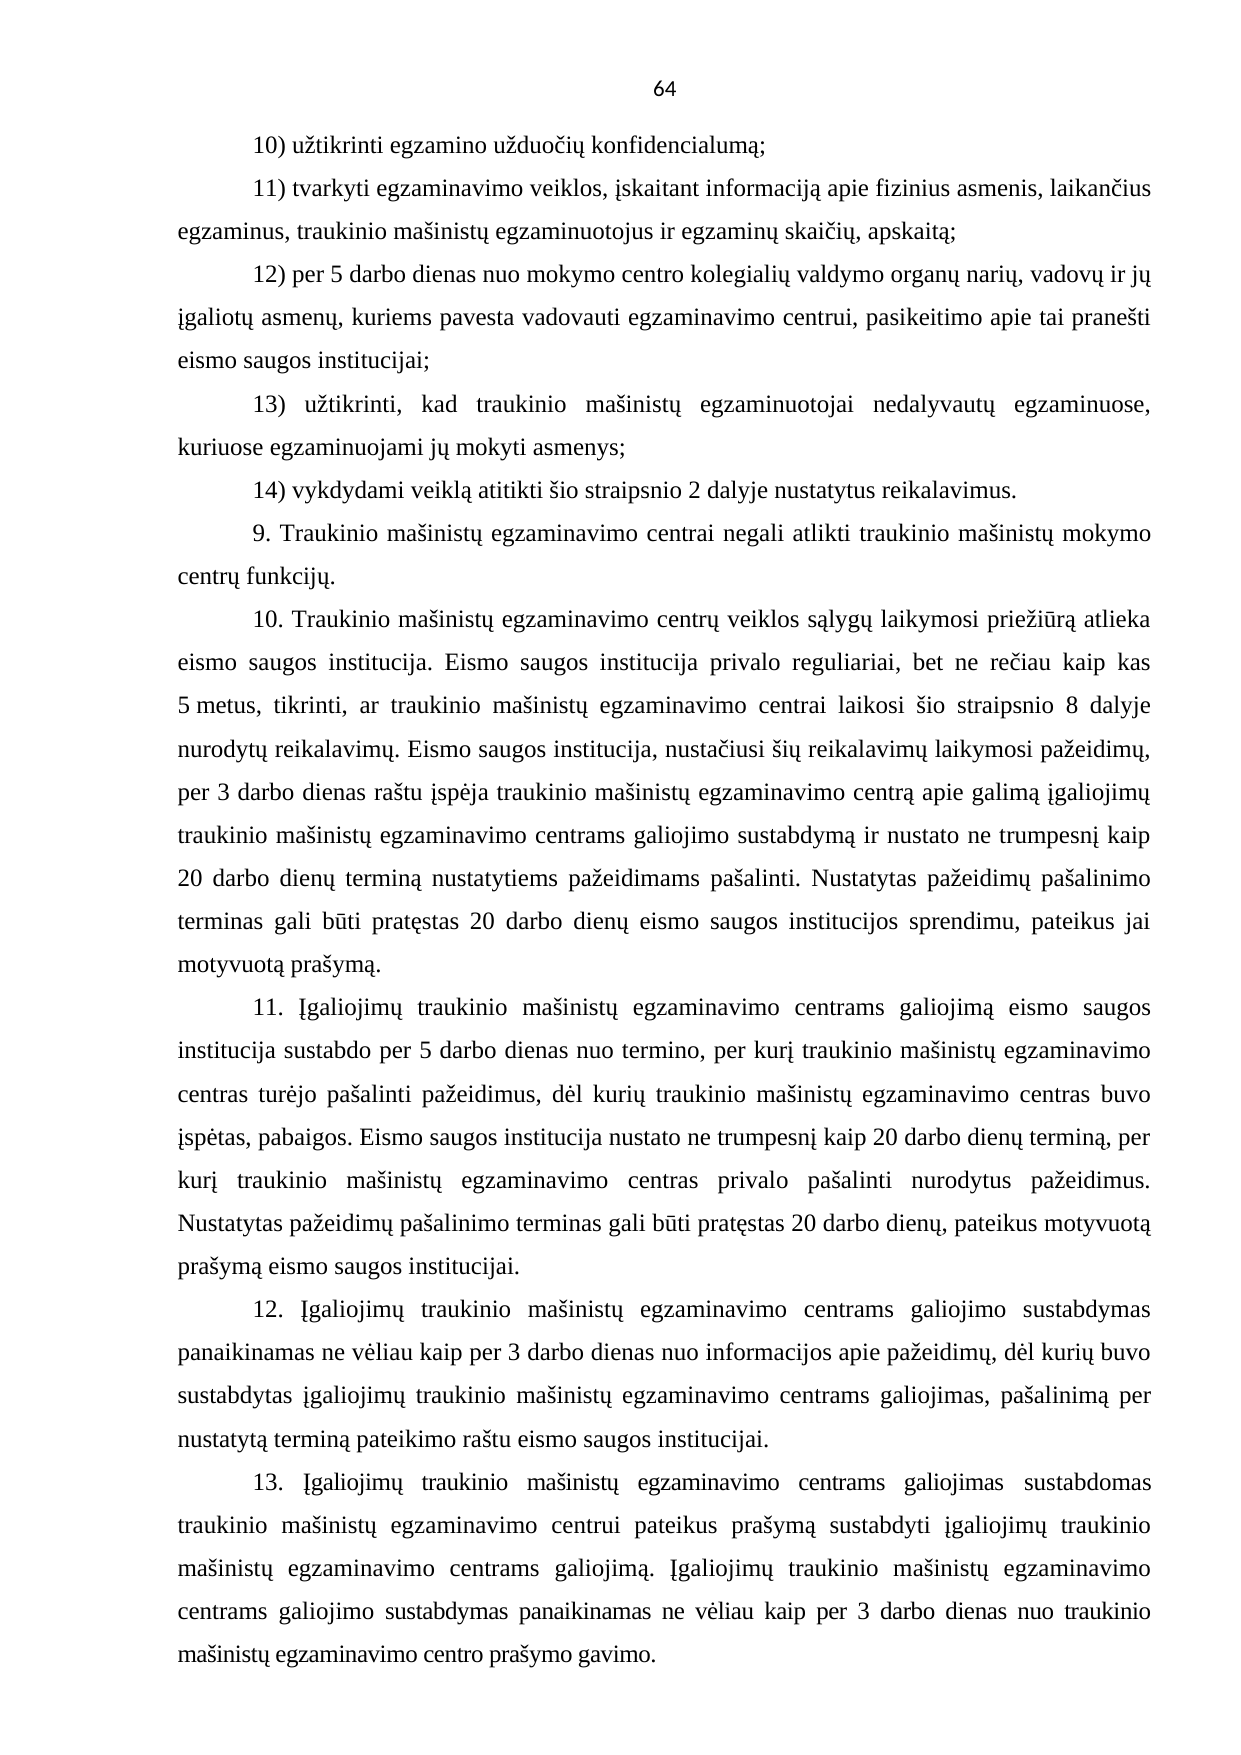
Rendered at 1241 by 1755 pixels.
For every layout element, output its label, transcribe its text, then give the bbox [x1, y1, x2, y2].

text 13) užtikrinti, kad traukinio mašinistų egzaminuotojai nedalyvautų egzaminuose, kuriuose egzaminuojami jų mokyti asmenys; [177, 389, 1152, 461]
text 11) tvarkyti egzaminavimo veiklos, įskaitant informaciją apie fizinius asmenis, laikančius egzaminus, traukinio mašinistų egzaminuotojus ir egzaminų skaičių, apskaitą; [177, 173, 1152, 245]
text 13. Įgaliojimų traukinio mašinistų egzaminavimo centrams galiojimas sustabdomas traukinio mašinistų egzaminavimo centrui pateikus prašymą sustabdyti įgaliojimų traukinio mašinistų egzaminavimo centrams galiojimą. Įgaliojimų traukinio mašinistų egzaminavimo centrams galiojimo sustabdymas panaikinamas ne vėliau kaip per 3 darbo dienas nuo traukinio mašinistų egzaminavimo centro prašymo gavimo. [177, 1467, 1152, 1668]
text 14) vykdydami veiklą atitikti šio straipsnio 2 dalyje nustatytus reikalavimus. [177, 475, 1152, 504]
text 12. Įgaliojimų traukinio mašinistų egzaminavimo centrams galiojimo sustabdymas panaikinamas ne vėliau kaip per 3 darbo dienas nuo informacijos apie pažeidimų, dėl kurių buvo sustabdytas įgaliojimų traukinio mašinistų egzaminavimo centrams galiojimas, pašalinimą per nustatytą terminą pateikimo raštu eismo saugos institucijai. [177, 1294, 1152, 1452]
text 11. Įgaliojimų traukinio mašinistų egzaminavimo centrams galiojimą eismo saugos institucija sustabdo per 5 darbo dienas nuo termino, per kurį traukinio mašinistų egzaminavimo centras turėjo pašalinti pažeidimus, dėl kurių traukinio mašinistų egzaminavimo centras buvo įspėtas, pabaigos. Eismo saugos institucija nustato ne trumpesnį kaip 20 darbo dienų terminą, per kurį traukinio mašinistų egzaminavimo centras privalo pašalinti nurodytus pažeidimus. Nustatytas pažeidimų pašalinimo terminas gali būti pratęstas 20 darbo dienų, pateikus motyvuotą prašymą eismo saugos institucijai. [177, 992, 1152, 1280]
text 12) per 5 darbo dienas nuo mokymo centro kolegialių valdymo organų narių, vadovų ir jų įgaliotų asmenų, kuriems pavesta vadovauti egzaminavimo centrui, pasikeitimo apie tai pranešti eismo saugos institucijai; [177, 259, 1152, 374]
text 9. Traukinio mašinistų egzaminavimo centrai negali atlikti traukinio mašinistų mokymo centrų funkcijų. [177, 518, 1152, 590]
text 10. Traukinio mašinistų egzaminavimo centrų veiklos sąlygų laikymosi priežiūrą atlieka eismo saugos institucija. Eismo saugos institucija privalo reguliariai, bet ne rečiau kaip kas 5 metus, tikrinti, ar traukinio mašinistų egzaminavimo centrai laikosi šio straipsnio 8 dalyje nurodytų reikalavimų. Eismo saugos institucija, nustačiusi šių reikalavimų laikymosi pažeidimų, per 3 darbo dienas raštu įspėja traukinio mašinistų egzaminavimo centrą apie galimą įgaliojimų traukinio mašinistų egzaminavimo centrams galiojimo sustabdymą ir nustato ne trumpesnį kaip 20 darbo dienų terminą nustatytiems pažeidimams pašalinti. Nustatytas pažeidimų pašalinimo terminas gali būti pratęstas 20 darbo dienų eismo saugos institucijos sprendimu, pateikus jai motyvuotą prašymą. [177, 604, 1152, 978]
text 10) užtikrinti egzamino užduočių konfidencialumą; [177, 130, 1152, 159]
